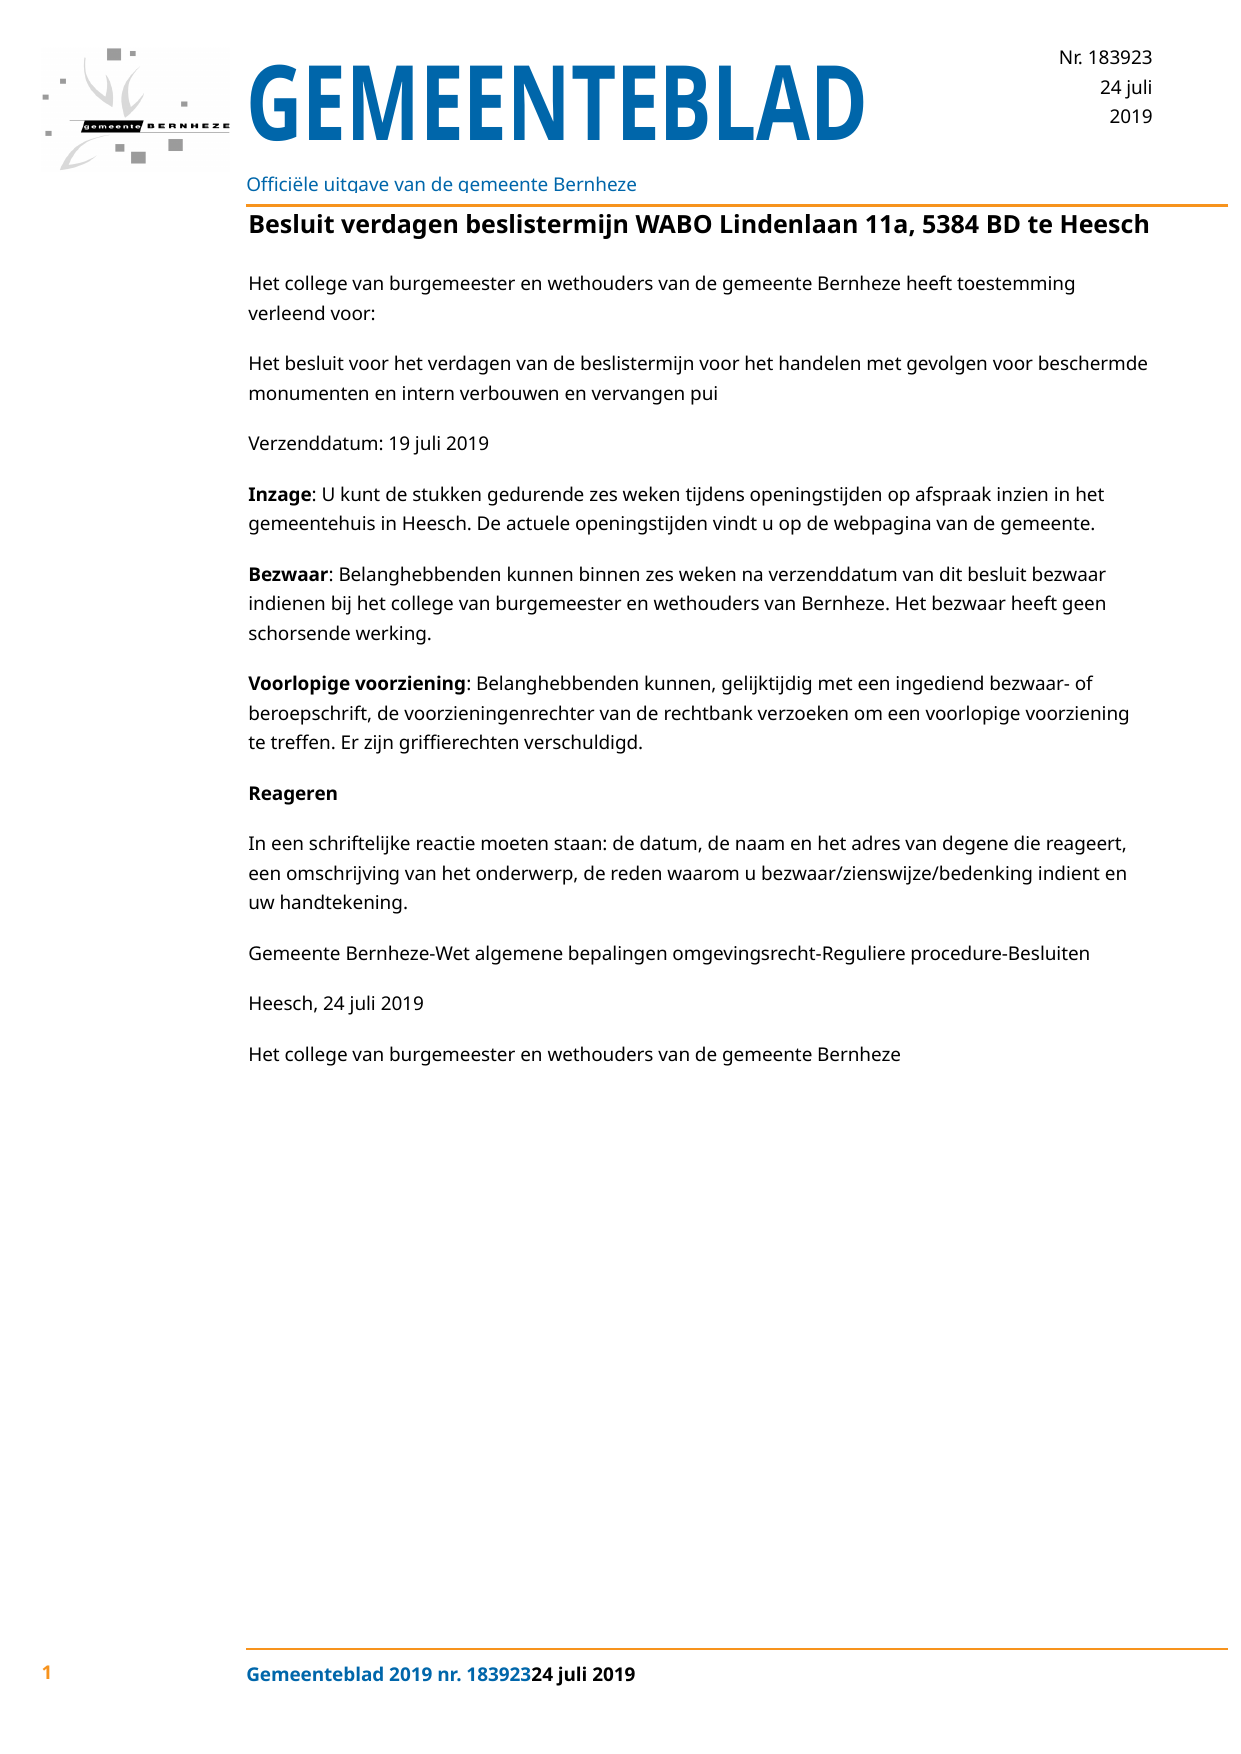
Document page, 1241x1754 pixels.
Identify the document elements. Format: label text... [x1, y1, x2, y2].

text Heesch, 24 juli 2019 [248, 990, 1152, 1016]
text Het college van burgemeester en wethouders van de gemeente Bernheze heeft toestemming verleend voor: [248, 270, 1152, 326]
text Bezwaar: Belanghebbenden kunnen binnen zes weken na verzenddatum van dit besluit bezwaar indienen bij het college van burgemeester en wethouders van Bernheze. Het bezwaar heeft geen schorsende werking. [248, 561, 1152, 646]
text Voorlopige voorziening: Belanghebbenden kunnen, gelijktijdig met een ingediend bezwaar- of beroepschrift, de voorzieningenrechter van de rechtbank verzoeken om een voorlopige voorziening te treffen. Er zijn griffierechten verschuldigd. [248, 670, 1152, 755]
text Inzage: U kunt de stukken gedurende zes weken tijdens openingstijden op afspraak inzien in het gemeentehuis in Heesch. De actuele openingstijden vindt u op de webpagina van de gemeente. [248, 481, 1152, 536]
text Gemeente Bernheze-Wet algemene bepalingen omgevingsrecht-Reguliere procedure-Besluiten [248, 940, 1152, 966]
text Het college van burgemeester en wethouders van de gemeente Bernheze [248, 1041, 1152, 1066]
text Reageren [248, 780, 1152, 806]
text Verzenddatum: 19 juli 2019 [248, 430, 1152, 456]
text Het besluit voor het verdagen van de beslistermijn voor het handelen met gevolgen voor beschermde monumenten en intern verbouwen en vervangen pui [248, 350, 1152, 406]
text In een schriftelijke reactie moeten staan: de datum, de naam en het adres van degene die reageert, een omschrijving van het onderwerp, de reden waarom u bezwaar/zienswijze/bedenking indient en uw handtekening. [248, 830, 1152, 915]
picture [41, 47, 231, 172]
text Besluit verdagen beslistermijn WABO Lindenlaan 11a, 5384 BD te Heesch [248, 207, 1152, 241]
